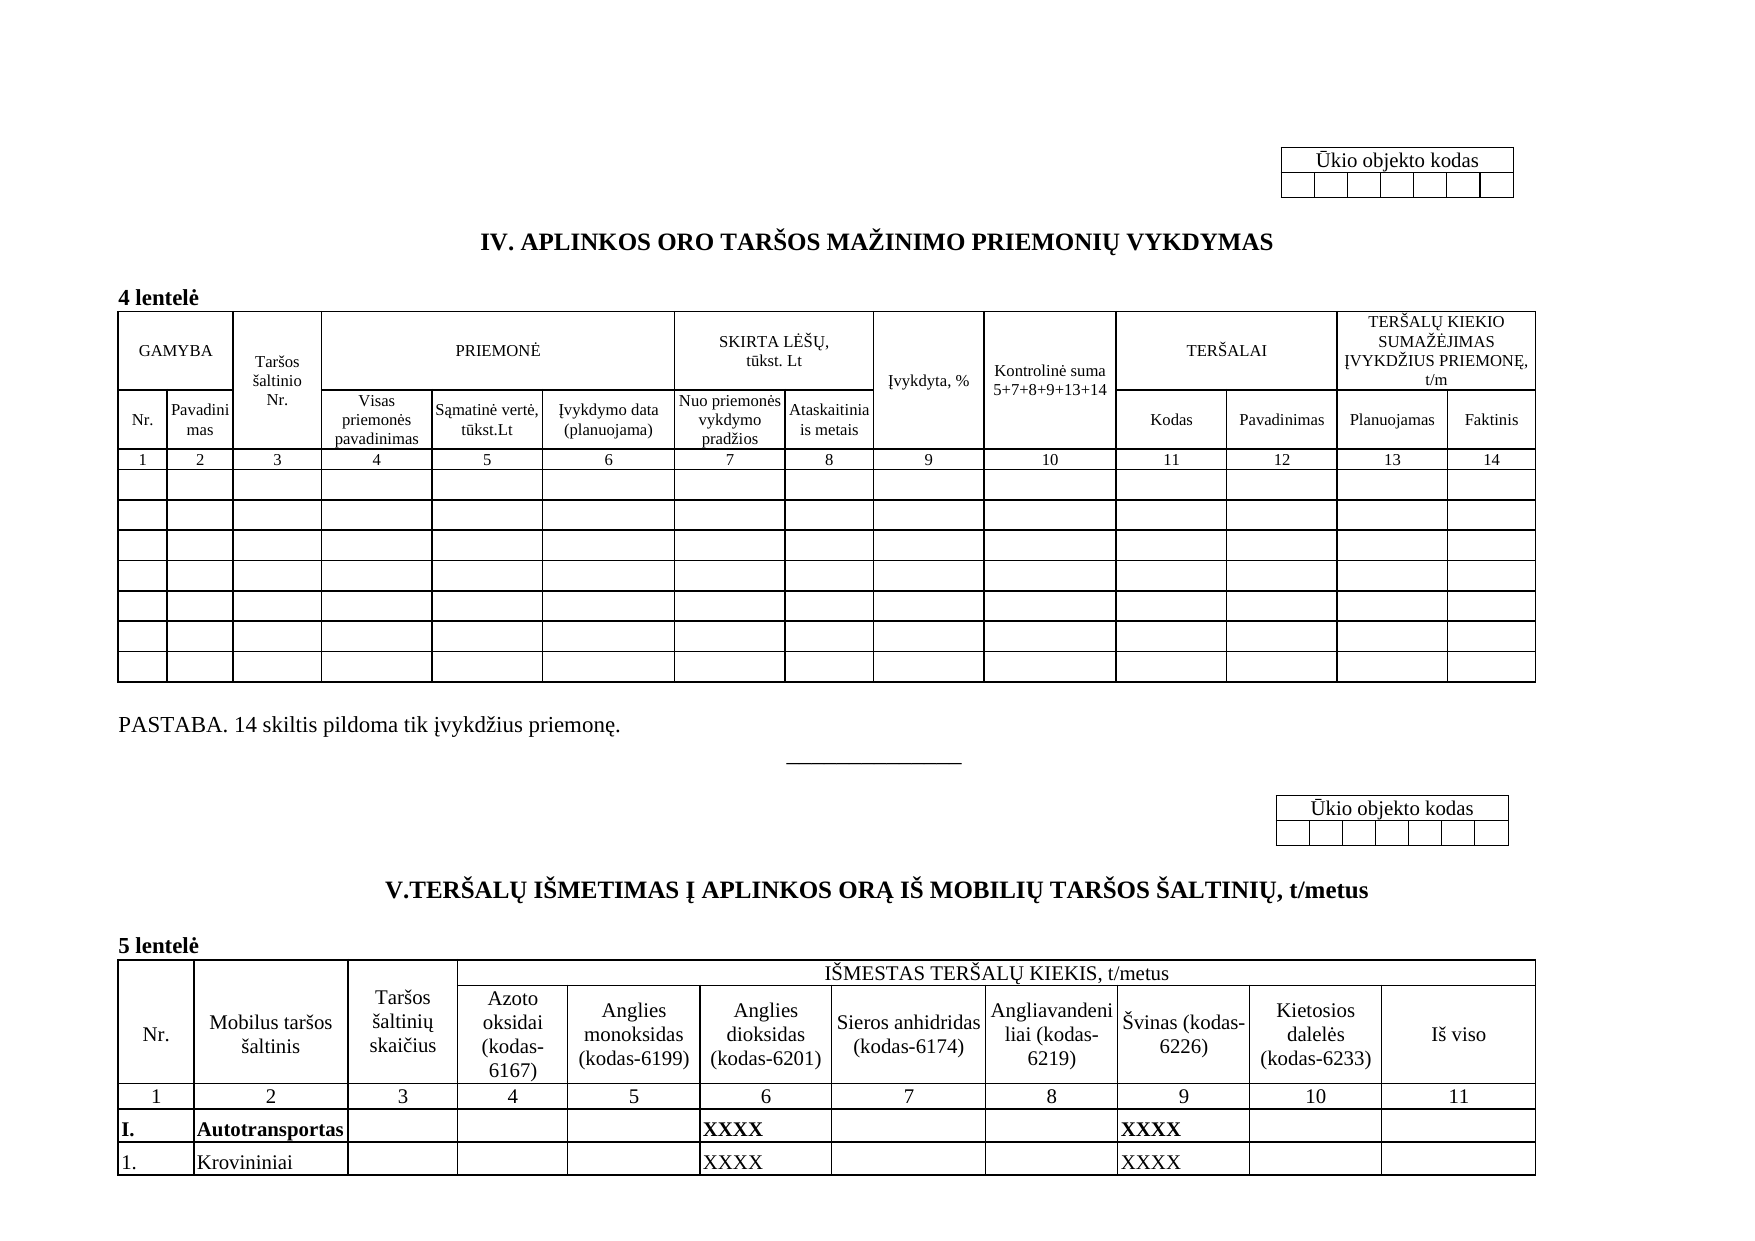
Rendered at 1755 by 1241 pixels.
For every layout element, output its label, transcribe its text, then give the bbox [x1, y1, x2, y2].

table_cell [568, 1110, 699, 1141]
table_cell [543, 561, 674, 590]
table_cell Krovininiai [195, 1143, 347, 1174]
table_cell [458, 1143, 567, 1174]
table_header Taršos šaltinių skaičius [349, 961, 457, 1082]
table_cell [234, 622, 321, 651]
table_cell [119, 652, 166, 681]
table_cell [322, 501, 431, 529]
table_cell [168, 531, 232, 560]
table_cell [433, 622, 542, 651]
table_cell [1414, 173, 1446, 197]
table_cell [168, 561, 232, 590]
table_cell [1250, 1110, 1381, 1141]
table_cell [1338, 561, 1447, 590]
table_cell [543, 652, 674, 681]
table_cell Įvykdymo data (planuojama) [543, 391, 674, 448]
table_cell [322, 531, 431, 560]
table_cell [1381, 173, 1413, 197]
table_cell [119, 592, 166, 620]
table_cell Faktinis [1448, 391, 1535, 448]
table_header PRIEMONĖ [322, 312, 674, 389]
table_cell [675, 470, 784, 499]
table_cell 4 [458, 1084, 567, 1108]
table_cell [1343, 821, 1375, 845]
table_header [119, 961, 193, 984]
table_cell [985, 561, 1115, 590]
table_cell [1382, 1110, 1535, 1141]
table_cell [986, 1143, 1117, 1174]
table_cell XXXX [1118, 1110, 1249, 1141]
table_cell [1117, 470, 1226, 499]
table_cell [1376, 821, 1408, 845]
table_cell [1250, 1143, 1381, 1174]
table_cell [349, 1110, 457, 1141]
table_cell 4 [322, 450, 431, 469]
table_cell [433, 470, 542, 499]
table_cell [168, 592, 232, 620]
table_cell [1227, 622, 1336, 651]
table_header Įvykdyta, % [874, 312, 983, 448]
table_cell I. [119, 1110, 193, 1141]
table_cell [1338, 531, 1447, 560]
table_header Ūkio objekto kodas [1277, 796, 1508, 820]
table_cell [1442, 821, 1474, 845]
table_cell [433, 652, 542, 681]
text V.TERŠALŲ IŠMETIMAS Į APLINKOS ORĄ IŠ MOBILIŲ TARŠOS ŠALTINIŲ, t/metus [118, 875, 1636, 904]
table_cell [168, 501, 232, 529]
table_cell Nr. [119, 391, 166, 448]
table_cell [1338, 501, 1447, 529]
table_cell Anglies monoksidas (kodas-6199) [568, 986, 699, 1082]
table_cell Sąmatinė vertė, tūkst.Lt [433, 391, 542, 448]
table_cell [1227, 652, 1336, 681]
table_cell 10 [1250, 1084, 1381, 1108]
table_cell [543, 622, 674, 651]
table_cell [322, 470, 431, 499]
table_cell [234, 470, 321, 499]
table_cell [832, 1110, 985, 1141]
table_cell [985, 501, 1115, 529]
table_cell [786, 561, 873, 590]
table_cell [675, 622, 784, 651]
table_cell 7 [832, 1084, 985, 1108]
table_cell [1338, 622, 1447, 651]
table_cell [1117, 652, 1226, 681]
table_cell [874, 622, 983, 651]
table_cell Kietosios dalelės (kodas-6233) [1250, 986, 1381, 1082]
table_cell [1117, 592, 1226, 620]
table_cell [786, 531, 873, 560]
table_cell [543, 592, 674, 620]
table_cell [1448, 652, 1535, 681]
table_cell [874, 501, 983, 529]
table_cell [1117, 531, 1226, 560]
table_cell [168, 652, 232, 681]
table_cell [1277, 821, 1309, 845]
table_cell Anglies dioksidas (kodas-6201) [701, 986, 831, 1082]
table_cell [234, 501, 321, 529]
table_header Ūkio objekto kodas [1282, 148, 1513, 172]
table_cell [874, 470, 983, 499]
table_cell [1117, 501, 1226, 529]
table_cell 7 [675, 450, 784, 469]
table_cell [1117, 561, 1226, 590]
table_cell [786, 652, 873, 681]
table_cell 1 [119, 450, 166, 469]
table_header SKIRTA LĖŠŲ, tūkst. Lt [675, 312, 873, 389]
table_cell [234, 561, 321, 590]
table_cell [1227, 561, 1336, 590]
table_cell [433, 501, 542, 529]
table_cell [234, 531, 321, 560]
table_header TERŠALAI [1117, 312, 1336, 389]
table_cell Nuo priemonės vykdymo pradžios [675, 391, 784, 448]
table_cell [349, 1143, 457, 1174]
table_cell [1227, 470, 1336, 499]
table_cell [119, 470, 166, 499]
table_cell 11 [1382, 1084, 1535, 1108]
table_cell Autotransportas [195, 1110, 347, 1141]
table_cell [675, 652, 784, 681]
table_cell [234, 652, 321, 681]
table_cell [543, 501, 674, 529]
table_cell 9 [874, 450, 983, 469]
table_cell Pavadinimas [168, 391, 232, 448]
table_cell [322, 622, 431, 651]
table_cell 2 [168, 450, 232, 469]
table_cell [1338, 470, 1447, 499]
table_cell [322, 592, 431, 620]
table_cell Mobilus taršos šaltinis [195, 985, 347, 1082]
table_cell [543, 531, 674, 560]
table_cell Nr. [119, 985, 193, 1082]
table_cell [675, 501, 784, 529]
table_cell [675, 531, 784, 560]
table_cell [433, 592, 542, 620]
table_cell [1338, 592, 1447, 620]
table_cell [874, 561, 983, 590]
table_cell [119, 501, 166, 529]
table_cell [1481, 173, 1513, 197]
table_cell 6 [543, 450, 674, 469]
text 4 lentelė [118, 284, 1636, 311]
table_cell [433, 531, 542, 560]
table_cell [1282, 173, 1314, 197]
table_cell 8 [786, 450, 873, 469]
table_cell [168, 622, 232, 651]
table_cell 1 [119, 1084, 193, 1108]
table_cell [1448, 501, 1535, 529]
table_cell [985, 652, 1115, 681]
table_cell [985, 470, 1115, 499]
table_cell [874, 652, 983, 681]
table_cell [1338, 652, 1447, 681]
table_cell [1315, 173, 1347, 197]
table_cell [234, 592, 321, 620]
table_cell Pavadinimas [1227, 391, 1336, 448]
table_cell Sieros anhidridas (kodas-6174) [832, 986, 985, 1082]
table_cell 2 [195, 1084, 347, 1108]
table_cell 13 [1338, 450, 1447, 469]
table_cell [322, 652, 431, 681]
table_cell [1448, 622, 1535, 651]
table_cell [874, 592, 983, 620]
table_cell 1. [119, 1143, 193, 1174]
table_cell [168, 470, 232, 499]
table_cell XXXX [701, 1110, 831, 1141]
table_header TERŠALŲ KIEKIO SUMAŽĖJIMAS ĮVYKDŽIUS PRIEMONĘ, t/m [1338, 312, 1535, 389]
table_cell [119, 531, 166, 560]
table_header GAMYBA [119, 312, 232, 389]
table_cell [119, 561, 166, 590]
table_cell Angliavandeniliai (kodas-6219) [986, 986, 1117, 1082]
table_cell 5 [568, 1084, 699, 1108]
table_cell 3 [234, 450, 321, 469]
table_header IŠMESTAS TERŠALŲ KIEKIS, t/metus [458, 961, 1535, 984]
table_cell XXXX [701, 1143, 831, 1174]
table_cell [1447, 173, 1479, 197]
text ______________ [118, 738, 1636, 766]
table_cell Azoto oksidai (kodas-6167) [458, 986, 567, 1082]
table_cell [874, 531, 983, 560]
table_cell [1227, 501, 1336, 529]
table_cell 14 [1448, 450, 1535, 469]
table_cell XXXX [1118, 1143, 1249, 1174]
table_cell 6 [701, 1084, 831, 1108]
table_cell [675, 592, 784, 620]
table_cell [119, 622, 166, 651]
table_cell [543, 470, 674, 499]
table_cell 3 [349, 1084, 457, 1108]
table_cell [1227, 592, 1336, 620]
table_cell 9 [1118, 1084, 1249, 1108]
table_cell [1227, 531, 1336, 560]
table_cell [985, 592, 1115, 620]
table_cell [1382, 1143, 1535, 1174]
table_cell [786, 470, 873, 499]
table_cell [786, 622, 873, 651]
table_cell Švinas (kodas-6226) [1118, 986, 1249, 1082]
table_cell 11 [1117, 450, 1226, 469]
table_cell [1448, 592, 1535, 620]
table_header Kontrolinė suma 5+7+8+9+13+14 [985, 312, 1115, 448]
table_cell [675, 561, 784, 590]
table_header Taršos šaltinio Nr. [234, 312, 321, 448]
text PASTABA. 14 skiltis pildoma tik įvykdžius priemonę. [118, 711, 1636, 738]
table_cell [568, 1143, 699, 1174]
table_cell [985, 531, 1115, 560]
table_cell 12 [1227, 450, 1336, 469]
table_cell [786, 592, 873, 620]
table_cell 8 [986, 1084, 1117, 1108]
table_cell [986, 1110, 1117, 1141]
table_cell [1117, 622, 1226, 651]
text 5 lentelė [118, 933, 1636, 959]
text IV. APLINKOS ORO TARŠOS MAŽINIMO PRIEMONIŲ VYKDYMAS [118, 227, 1636, 256]
table_cell [1448, 531, 1535, 560]
table_cell [1448, 561, 1535, 590]
table_cell [433, 561, 542, 590]
table_cell [985, 622, 1115, 651]
table_cell Visas priemonės pavadinimas [322, 391, 431, 448]
table_cell [1348, 173, 1380, 197]
table_cell [458, 1110, 567, 1141]
table_cell Kodas [1117, 391, 1226, 448]
table_cell 5 [433, 450, 542, 469]
table_cell [1310, 821, 1342, 845]
table_cell Iš viso [1382, 986, 1535, 1082]
table_cell Planuojamas [1338, 391, 1447, 448]
table_cell [1475, 821, 1508, 845]
table_cell [322, 561, 431, 590]
table_cell 10 [985, 450, 1115, 469]
table_cell [786, 501, 873, 529]
table_header [195, 961, 347, 984]
table_cell [1448, 470, 1535, 499]
table_cell Ataskaitiniais metais [786, 391, 873, 448]
table_cell [1409, 821, 1441, 845]
table_cell [832, 1143, 985, 1174]
